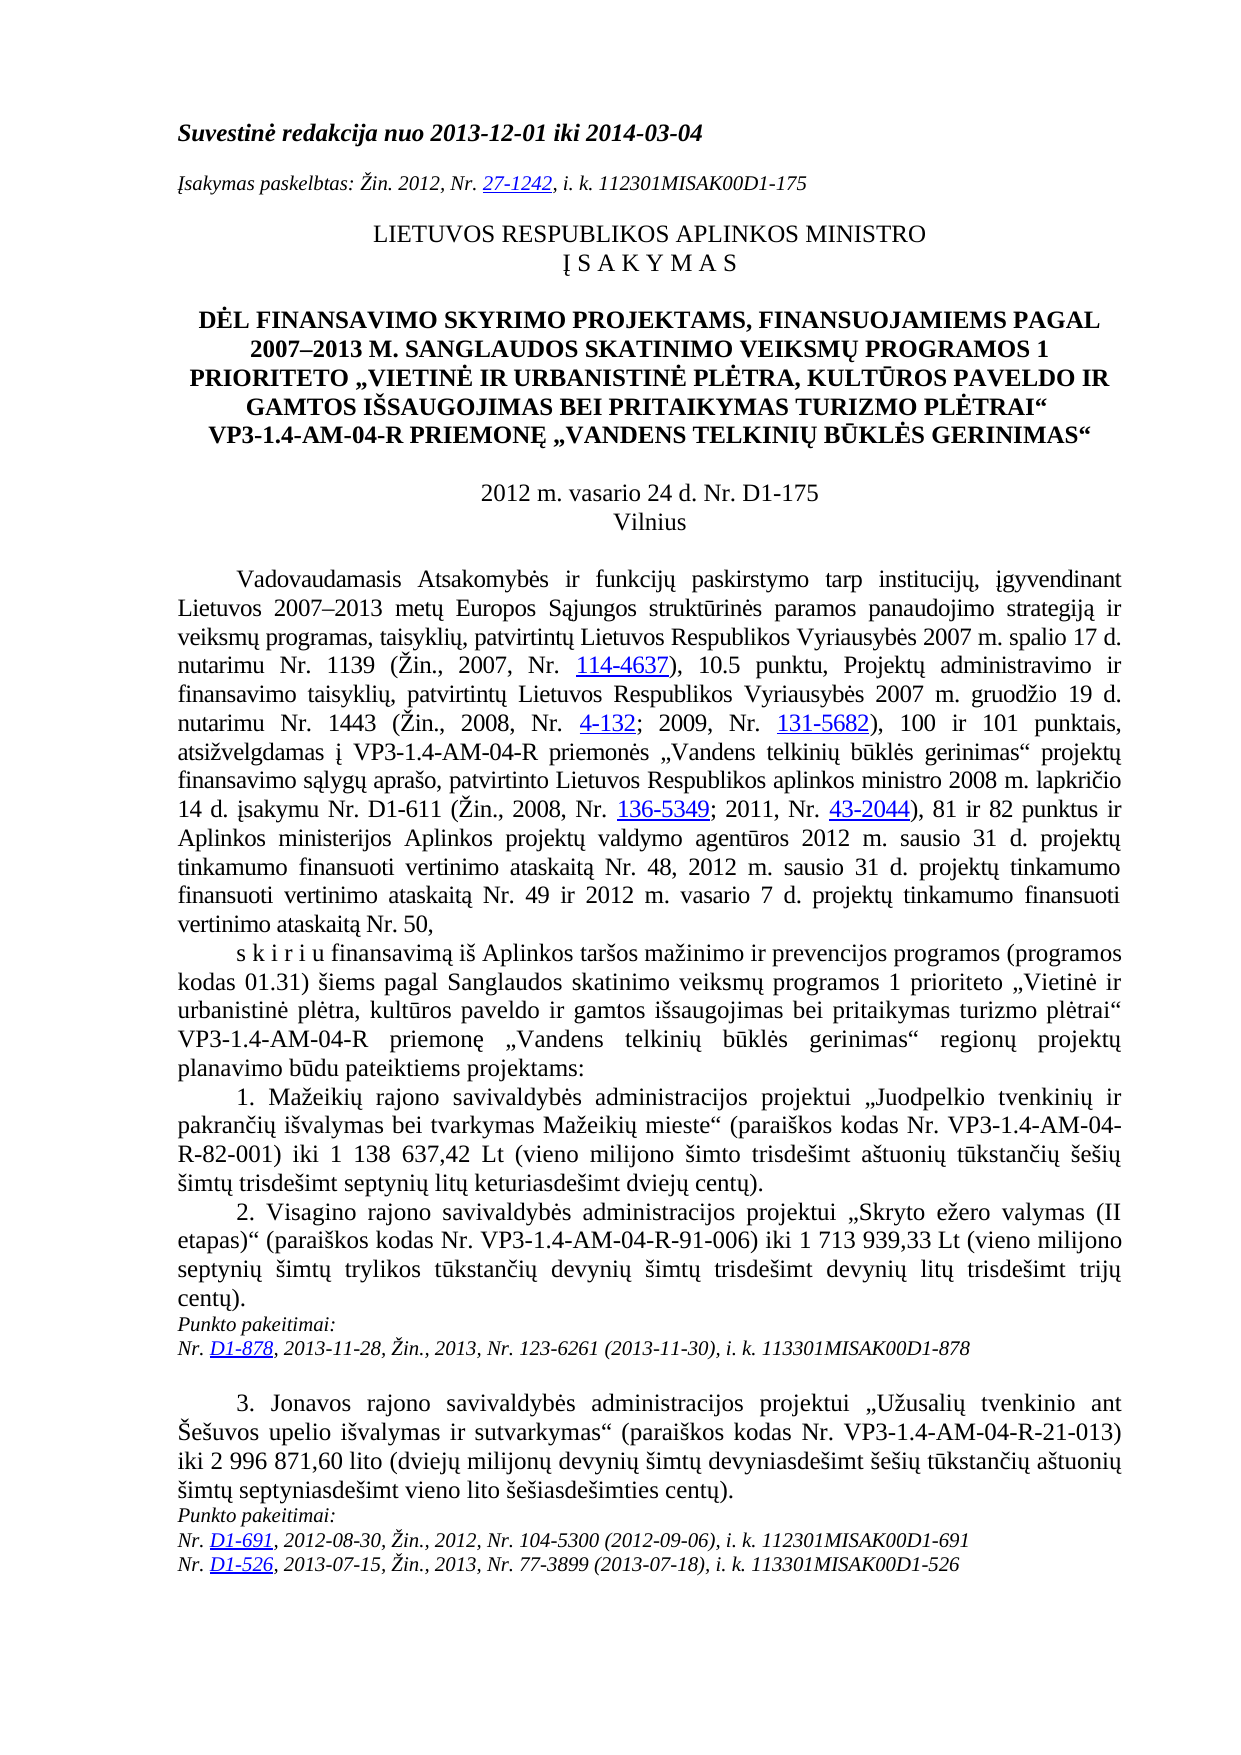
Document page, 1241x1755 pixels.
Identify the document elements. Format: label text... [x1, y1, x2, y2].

text Punkto pakeitimai: [177, 1312, 1122, 1336]
text DĖL FINANSAVIMO SKYRIMO PROJEKTAMS, FINANSUOJAMIEMS PAGAL 2007–2013 M. SANGLAUDOS SKATINIMO VEIKSMŲ PROGRAMOS 1 PRIORITETO „VIETINĖ IR URBANISTINĖ PLĖTRA, KULTŪROS PAVELDO IR GAMTOS IŠSAUGOJIMAS BEI PRITAIKYMAS TURIZMO PLĖTRAI“ VP3-1.4-AM-04-R PRIEMONĘ „VANDENS TELKINIŲ BŪKLĖS GERINIMAS“ [177, 305, 1122, 449]
text 1. Mažeikių rajono savivaldybės administracijos projektui „Juodpelkio tvenkinių ir pakrančių išvalymas bei tvarkymas Mažeikių mieste“ (paraiškos kodas Nr. VP3-1.4-AM-04-R-82-001) iki 1 138 637,42 Lt (vieno milijono šimto trisdešimt aštuonių tūkstančių šešių šimtų trisdešimt septynių litų keturiasdešimt dviejų centų). [177, 1082, 1122, 1197]
text Suvestinė redakcija nuo 2013-12-01 iki 2014-03-04 [177, 118, 1122, 147]
text Punkto pakeitimai: [177, 1503, 1122, 1527]
text 2. Visagino rajono savivaldybės administracijos projektui „Skryto ežero valymas (II etapas)“ (paraiškos kodas Nr. VP3-1.4-AM-04-R-91-006) iki 1 713 939,33 Lt (vieno milijono septynių šimtų trylikos tūkstančių devynių šimtų trisdešimt devynių litų trisdešimt trijų centų). [177, 1197, 1122, 1312]
text Nr. D1-526, 2013-07-15, Žin., 2013, Nr. 77-3899 (2013-07-18), i. k. 113301MISAK00D1-526 [177, 1552, 1122, 1576]
text Nr. D1-691, 2012-08-30, Žin., 2012, Nr. 104-5300 (2012-09-06), i. k. 112301MISAK00D1-691 [177, 1527, 1122, 1552]
text Į S A K Y M A S [177, 248, 1122, 277]
text LIETUVOS RESPUBLIKOS APLINKOS MINISTRO [177, 219, 1122, 248]
text 3. Jonavos rajono savivaldybės administracijos projektui „Užusalių tvenkinio ant Šešuvos upelio išvalymas ir sutvarkymas“ (paraiškos kodas Nr. VP3-1.4-AM-04-R-21-013) iki 2 996 871,60 lito (dviejų milijonų devynių šimtų devyniasdešimt šešių tūkstančių aštuonių šimtų septyniasdešimt vieno lito šešiasdešimties centų). [177, 1388, 1122, 1503]
text s k i r i u finansavimą iš Aplinkos taršos mažinimo ir prevencijos programos (programos kodas 01.31) šiems pagal Sanglaudos skatinimo veiksmų programos 1 prioriteto „Vietinė ir urbanistinė plėtra, kultūros paveldo ir gamtos išsaugojimas bei pritaikymas turizmo plėtrai“ VP3-1.4-AM-04-R priemonę „Vandens telkinių būklės gerinimas“ regionų projektų planavimo būdu pateiktiems projektams: [177, 938, 1122, 1082]
text Įsakymas paskelbtas: Žin. 2012, Nr. 27-1242, i. k. 112301MISAK00D1-175 [177, 171, 1122, 195]
text Vadovaudamasis Atsakomybės ir funkcijų paskirstymo tarp institucijų, įgyvendinant Lietuvos 2007–2013 metų Europos Sąjungos struktūrinės paramos panaudojimo strategiją ir veiksmų programas, taisyklių, patvirtintų Lietuvos Respublikos Vyriausybės 2007 m. spalio 17 d. nutarimu Nr. 1139 (Žin., 2007, Nr. 114-4637), 10.5 punktu, Projektų administravimo ir finansavimo taisyklių, patvirtintų Lietuvos Respublikos Vyriausybės 2007 m. gruodžio 19 d. nutarimu Nr. 1443 (Žin., 2008, Nr. 4-132; 2009, Nr. 131-5682), 100 ir 101 punktais, atsižvelgdamas į VP3-1.4-AM-04-R priemonės „Vandens telkinių būklės gerinimas“ projektų finansavimo sąlygų aprašo, patvirtinto Lietuvos Respublikos aplinkos ministro 2008 m. lapkričio 14 d. įsakymu Nr. D1-611 (Žin., 2008, Nr. 136-5349; 2011, Nr. 43-2044), 81 ir 82 punktus ir Aplinkos ministerijos Aplinkos projektų valdymo agentūros 2012 m. sausio 31 d. projektų tinkamumo finansuoti vertinimo ataskaitą Nr. 48, 2012 m. sausio 31 d. projektų tinkamumo finansuoti vertinimo ataskaitą Nr. 49 ir 2012 m. vasario 7 d. projektų tinkamumo finansuoti vertinimo ataskaitą Nr. 50, [177, 564, 1122, 938]
text Vilnius [177, 507, 1122, 535]
text 2012 m. vasario 24 d. Nr. D1-175 [177, 478, 1122, 507]
text Nr. D1-878, 2013-11-28, Žin., 2013, Nr. 123-6261 (2013-11-30), i. k. 113301MISAK00D1-878 [177, 1336, 1122, 1360]
